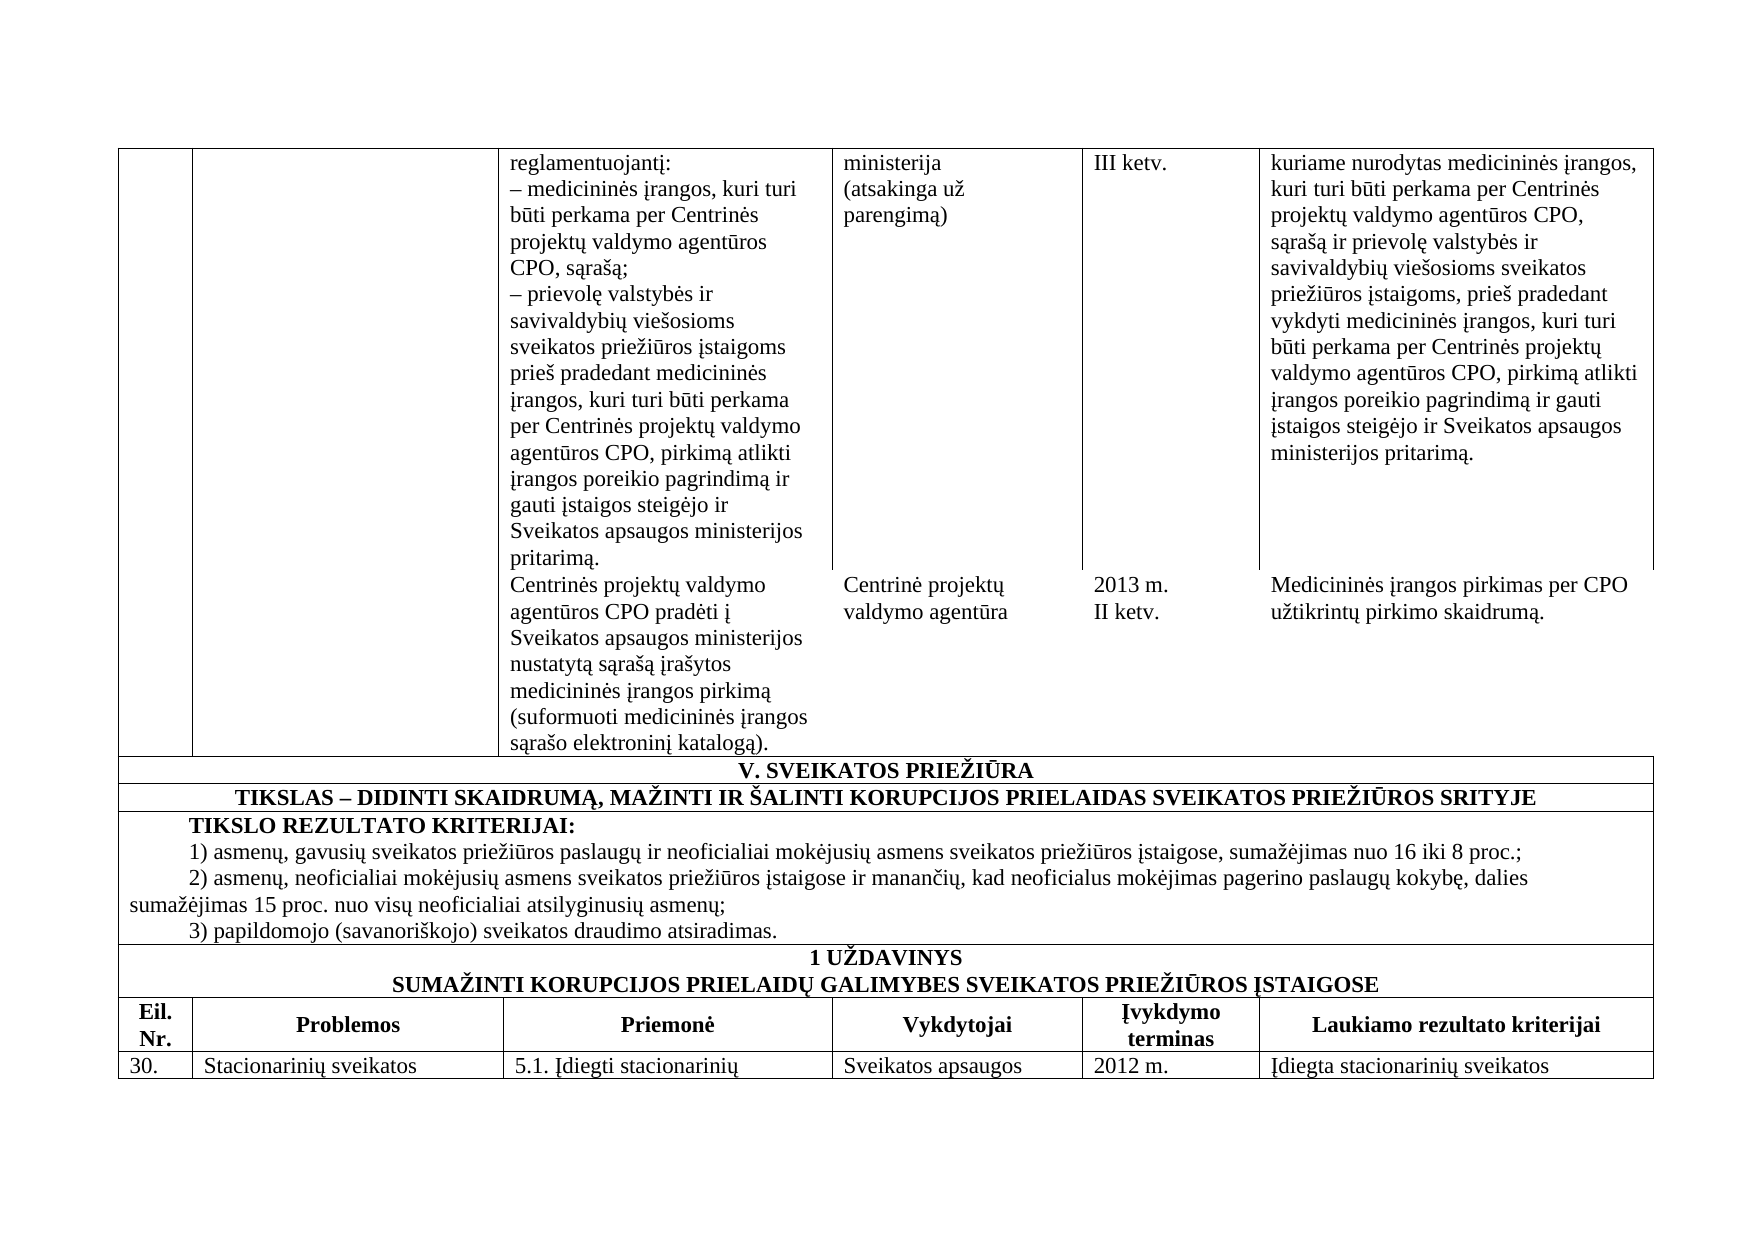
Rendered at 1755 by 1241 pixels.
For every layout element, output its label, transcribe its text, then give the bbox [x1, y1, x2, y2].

table_cell Problemos [193, 998, 503, 1051]
table_cell reglamentuojantį: – medicininės įrangos, kuri turi būti perkama per Centrinės projektų valdymo agentūros CPO, sąrašą; – prievolę valstybės ir savivaldybių viešosioms sveikatos priežiūros įstaigoms prieš pradedant medicininės įrangos, kuri turi būti perkama per Centrinės projektų valdymo agentūros CPO, pirkimą atlikti įrangos poreikio pagrindimą ir gauti įstaigos steigėjo ir Sveikatos apsaugos ministerijos pritarimą. [499, 149, 832, 570]
table_cell 2013 m. II ketv. [1082, 570, 1259, 756]
table_cell [193, 149, 498, 756]
table_cell Priemonė [504, 998, 832, 1051]
table_cell Centrinės projektų valdymo agentūros CPO pradėti į Sveikatos apsaugos ministerijos nustatytą sąrašą įrašytos medicininės įrangos pirkimą (suformuoti medicininės įrangos sąrašo elektroninį katalogą). [499, 570, 832, 756]
table_cell [119, 149, 192, 756]
table_cell Medicininės įrangos pirkimas per CPO užtikrintų pirkimo skaidrumą. [1259, 570, 1653, 756]
table_cell Vykdytojai [833, 998, 1082, 1051]
table_cell V. SVEIKATOS PRIEŽIŪRA [119, 757, 1653, 783]
table_cell Įvykdymo terminas [1083, 998, 1259, 1051]
table_cell Stacionarinių sveikatos [193, 1052, 503, 1078]
table_cell 30. [119, 1052, 192, 1078]
table_cell Eil. Nr. [119, 998, 192, 1051]
table_cell Laukiamo rezultato kriterijai [1260, 998, 1653, 1051]
table_cell Centrinė projektų valdymo agentūra [832, 570, 1082, 756]
table_cell 5.1. Įdiegti stacionarinių [504, 1052, 832, 1078]
table_cell Sveikatos apsaugos [833, 1052, 1082, 1078]
table_cell TIKSLAS – DIDINTI SKAIDRUMĄ, mažinti ir Šalinti korupcijos prielaidas SVEIKATOS PRIEŽIŪROS SRITYJE [119, 784, 1653, 811]
table_cell TIKSLO REZULTATO KRITERIJAI: 1) asmenų, gavusių sveikatos priežiūros paslaugų ir neoficialiai mokėjusių asmens sveikatos priežiūros įstaigose, sumažėjimas nuo 16 iki 8 proc.; 2) asmenų, neoficialiai mokėjusių asmens sveikatos priežiūros įstaigose ir manančių, kad neoficialus mokėjimas pagerino paslaugų kokybę, dalies sumažėjimas 15 proc. nuo visų neoficialiai atsilyginusių asmenų; 3) papildomojo (savanoriškojo) sveikatos draudimo atsiradimas. [119, 812, 1653, 943]
table_cell kuriame nurodytas medicininės įrangos, kuri turi būti perkama per Centrinės projektų valdymo agentūros CPO, sąrašą ir prievolę valstybės ir savivaldybių viešosioms sveikatos priežiūros įstaigoms, prieš pradedant vykdyti medicininės įrangos, kuri turi būti perkama per Centrinės projektų valdymo agentūros CPO, pirkimą atlikti įrangos poreikio pagrindimą ir gauti įstaigos steigėjo ir Sveikatos apsaugos ministerijos pritarimą. [1260, 149, 1653, 570]
table_cell 1 UŽDAVINYS SUMAŽINTI KORUPCIJOS PRIELAIDŲ GALIMYBES SVEIKATOS PRIEŽIŪROS ĮSTAIGOSE [119, 945, 1653, 997]
table_cell Įdiegta stacionarinių sveikatos [1260, 1052, 1653, 1078]
table_cell ministerija (atsakinga už parengimą) [833, 149, 1082, 570]
table_cell III ketv. [1083, 149, 1259, 570]
